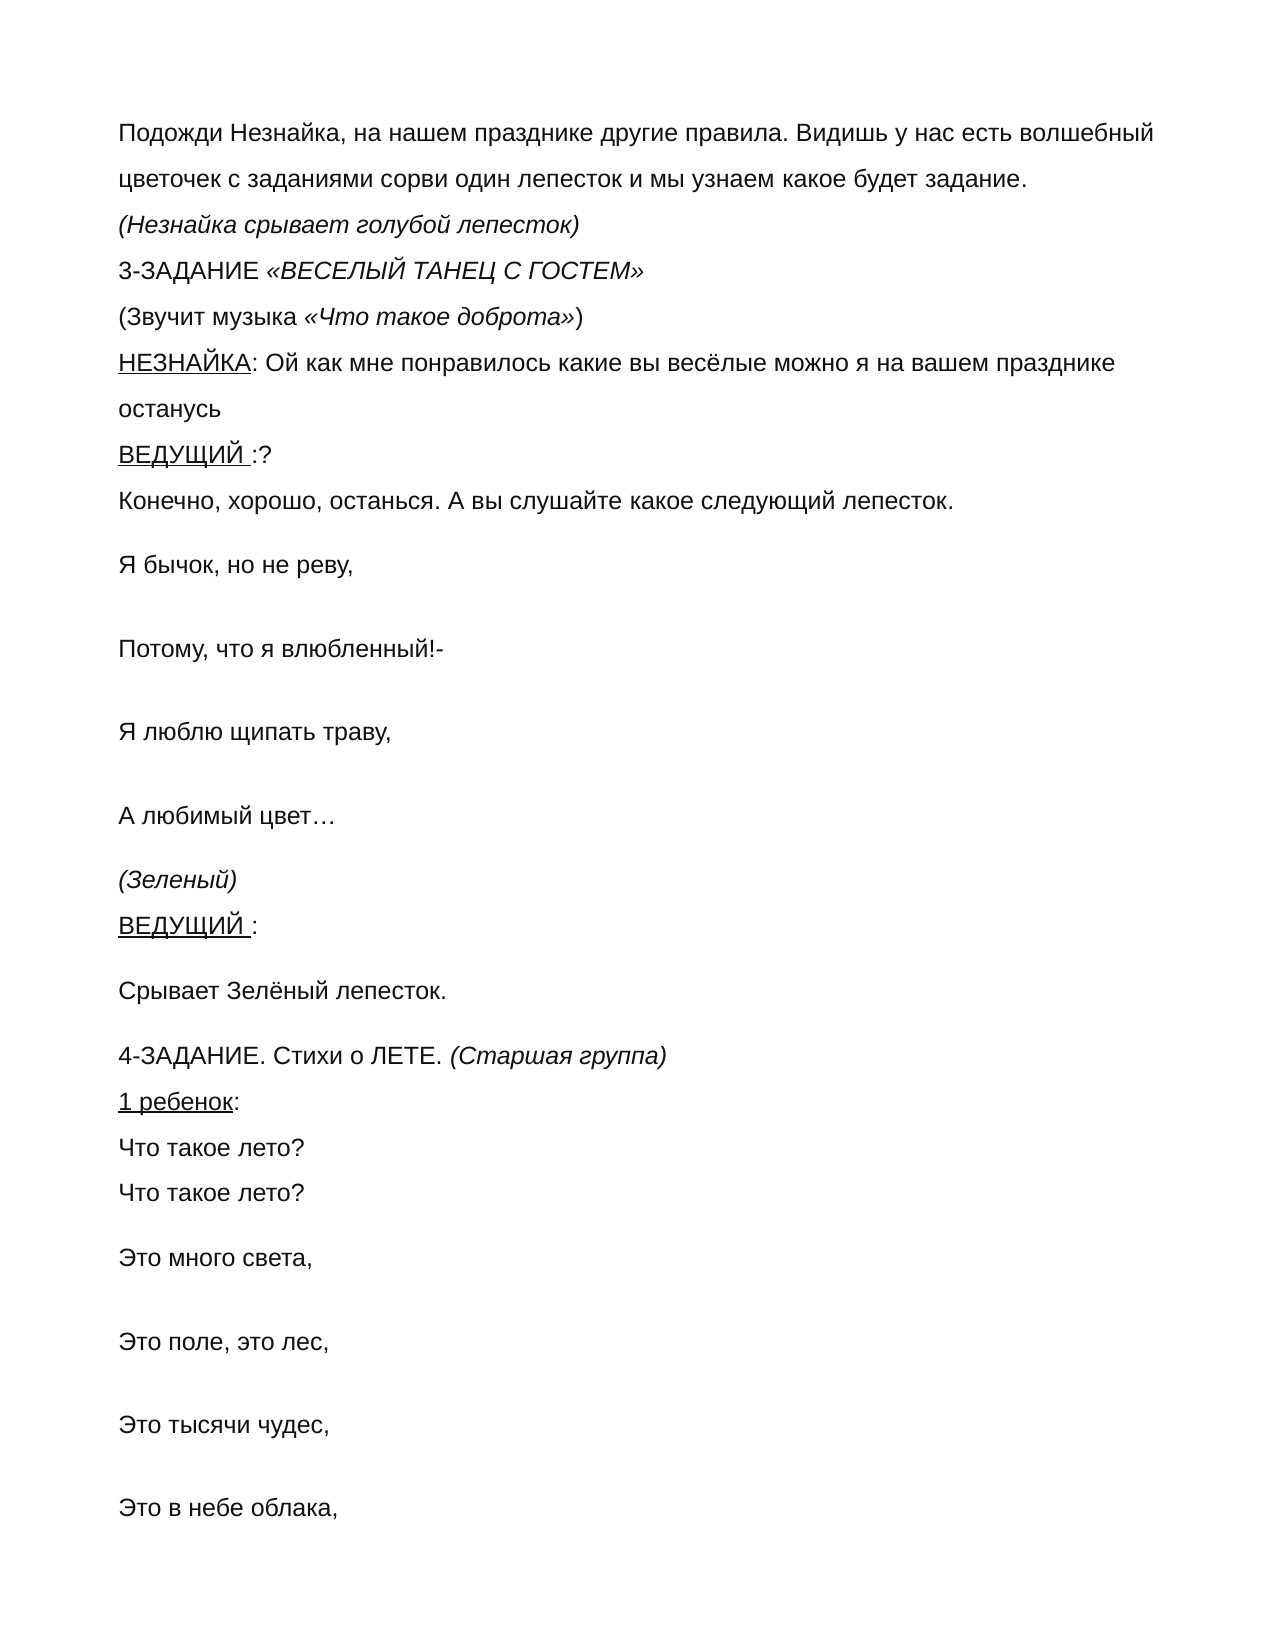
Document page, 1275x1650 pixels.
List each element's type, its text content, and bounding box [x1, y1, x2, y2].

text Это поле, это лес, [118, 1327, 1157, 1355]
text Я люблю щипать траву, [118, 717, 1157, 746]
text Потому, что я влюбленный!- [118, 634, 1157, 662]
text Подожди Незнайка, на нашем празднике другие правила. Видишь у нас есть волшебный цветочек с заданиями сорви один лепесток и мы узнаем какое будет задание. [118, 118, 1157, 193]
text А любимый цвет… [118, 801, 1157, 829]
text НЕЗНАЙКА: Ой как мне понравилось какие вы весёлые можно я на вашем празднике останусь [118, 348, 1157, 422]
text Я бычок, но не реву, [118, 550, 1157, 579]
text Что такое лето? [118, 1178, 1157, 1207]
text Это много света, [118, 1243, 1157, 1272]
text 4-ЗАДАНИЕ. Стихи о ЛЕТЕ. (Старшая группа) [118, 1041, 1157, 1069]
text 3-ЗАДАНИЕ «ВЕСЕЛЫЙ ТАНЕЦ С ГОСТЕМ» [118, 256, 1157, 285]
text ВЕДУЩИЙ : [118, 911, 1157, 940]
text (Звучит музыка «Что такое доброта») [118, 302, 1157, 331]
text Срывает Зелёный лепесток. [118, 976, 1157, 1005]
text 1 ребенок: [118, 1087, 1157, 1115]
text Это тысячи чудес, [118, 1410, 1157, 1439]
text ВЕДУЩИЙ :? [118, 440, 1157, 468]
text Что такое лето? [118, 1132, 1157, 1161]
text (Незнайка срывает голубой лепесток) [118, 210, 1157, 239]
text Конечно, хорошо, останься. А вы слушайте какое следующий лепесток. [118, 486, 1157, 514]
text Это в небе облака, [118, 1493, 1157, 1522]
text (Зеленый) [118, 865, 1157, 894]
